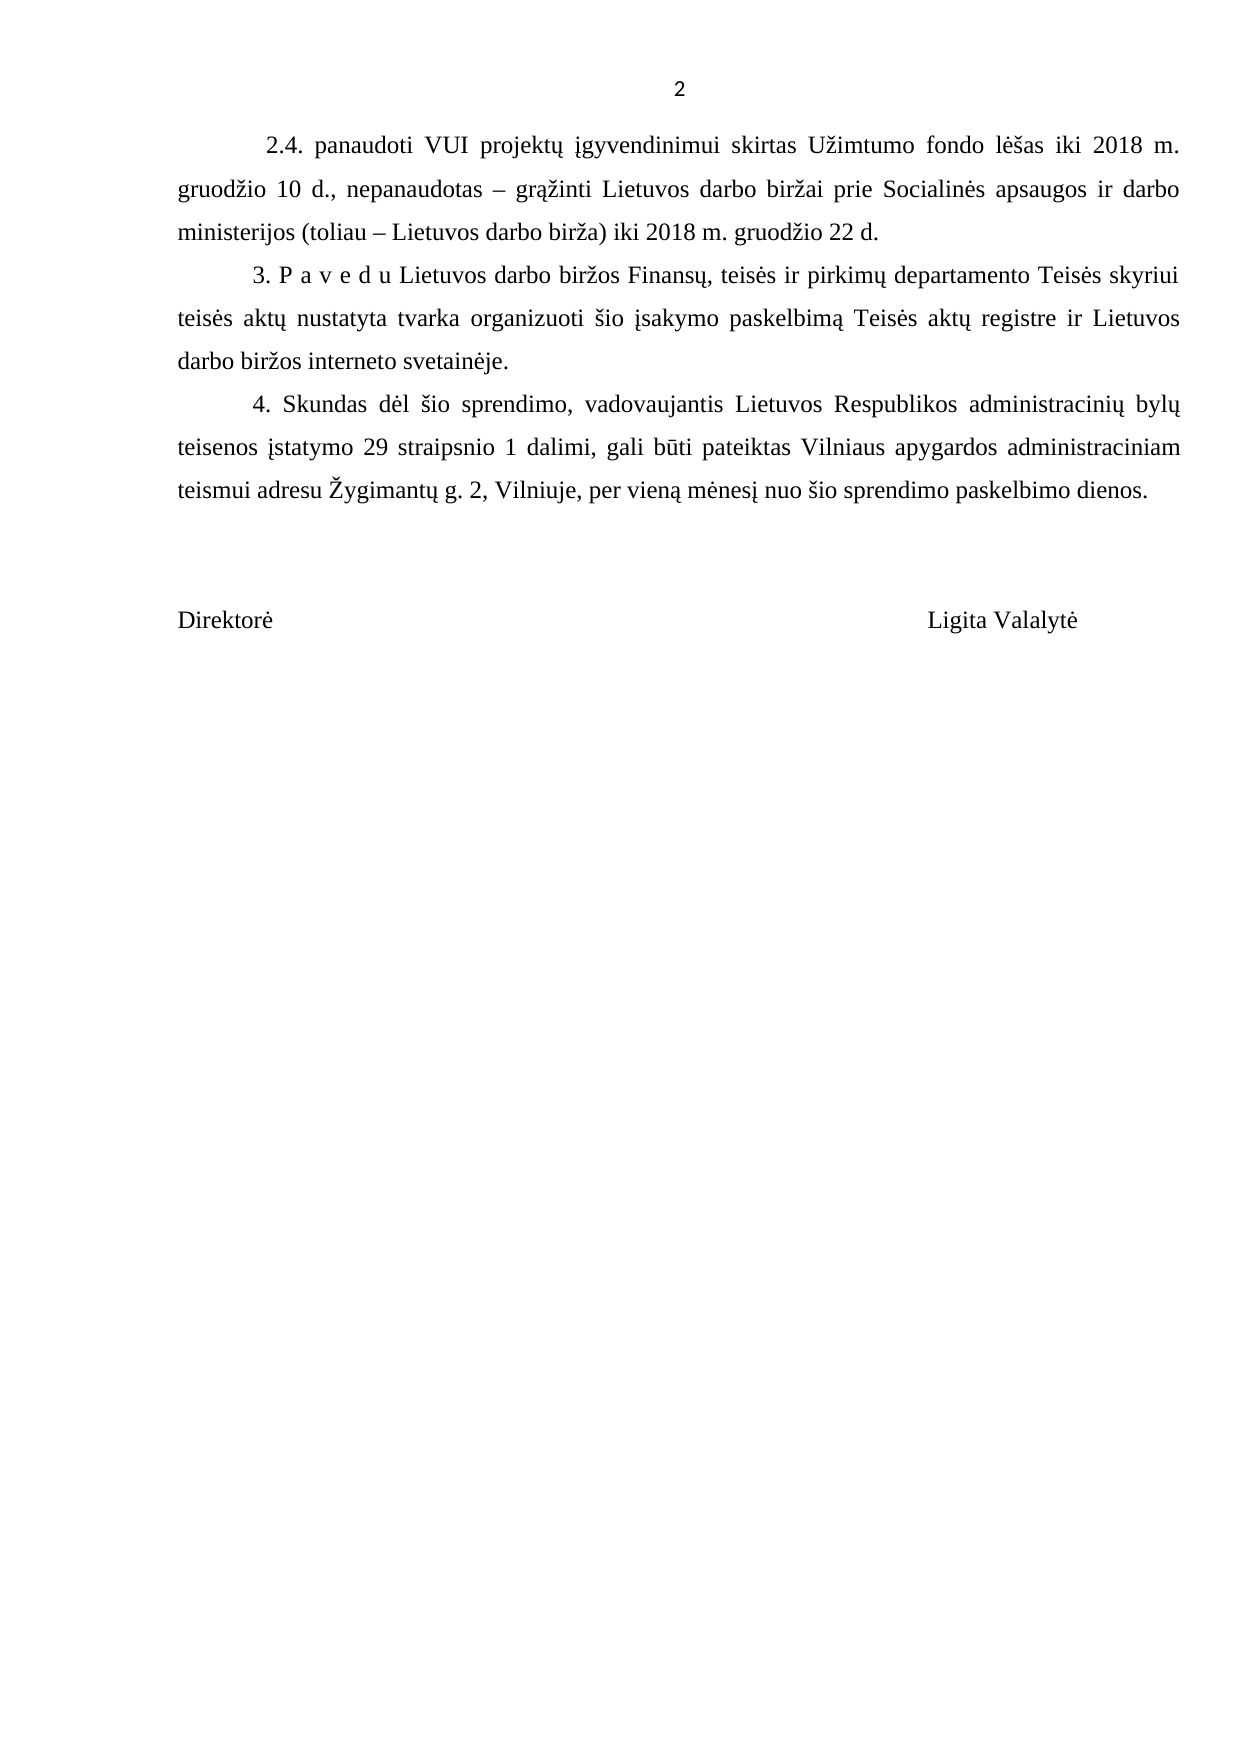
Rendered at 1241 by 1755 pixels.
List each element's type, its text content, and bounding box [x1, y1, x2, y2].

text 4. Skundas dėl šio sprendimo, vadovaujantis Lietuvos Respublikos administracinių bylų teisenos įstatymo 29 straipsnio 1 dalimi, gali būti pateiktas Vilniaus apygardos administraciniam teismui adresu Žygimantų g. 2, Vilniuje, per vieną mėnesį nuo šio sprendimo paskelbimo dienos. [177, 389, 1181, 504]
text 2.4. panaudoti VUI projektų įgyvendinimui skirtas Užimtumo fondo lėšas iki 2018 m. gruodžio 10 d., nepanaudotas – grąžinti Lietuvos darbo biržai prie Socialinės apsaugos ir darbo ministerijos (toliau – Lietuvos darbo birža) iki 2018 m. gruodžio 22 d. [177, 131, 1181, 246]
text 3. P a v e d u Lietuvos darbo biržos Finansų, teisės ir pirkimų departamento Teisės skyriui teisės aktų nustatyta tvarka organizuoti šio įsakymo paskelbimą Teisės aktų registre ir Lietuvos darbo biržos interneto svetainėje. [177, 260, 1181, 375]
text Direktorė Ligita Valalytė [177, 605, 1181, 634]
